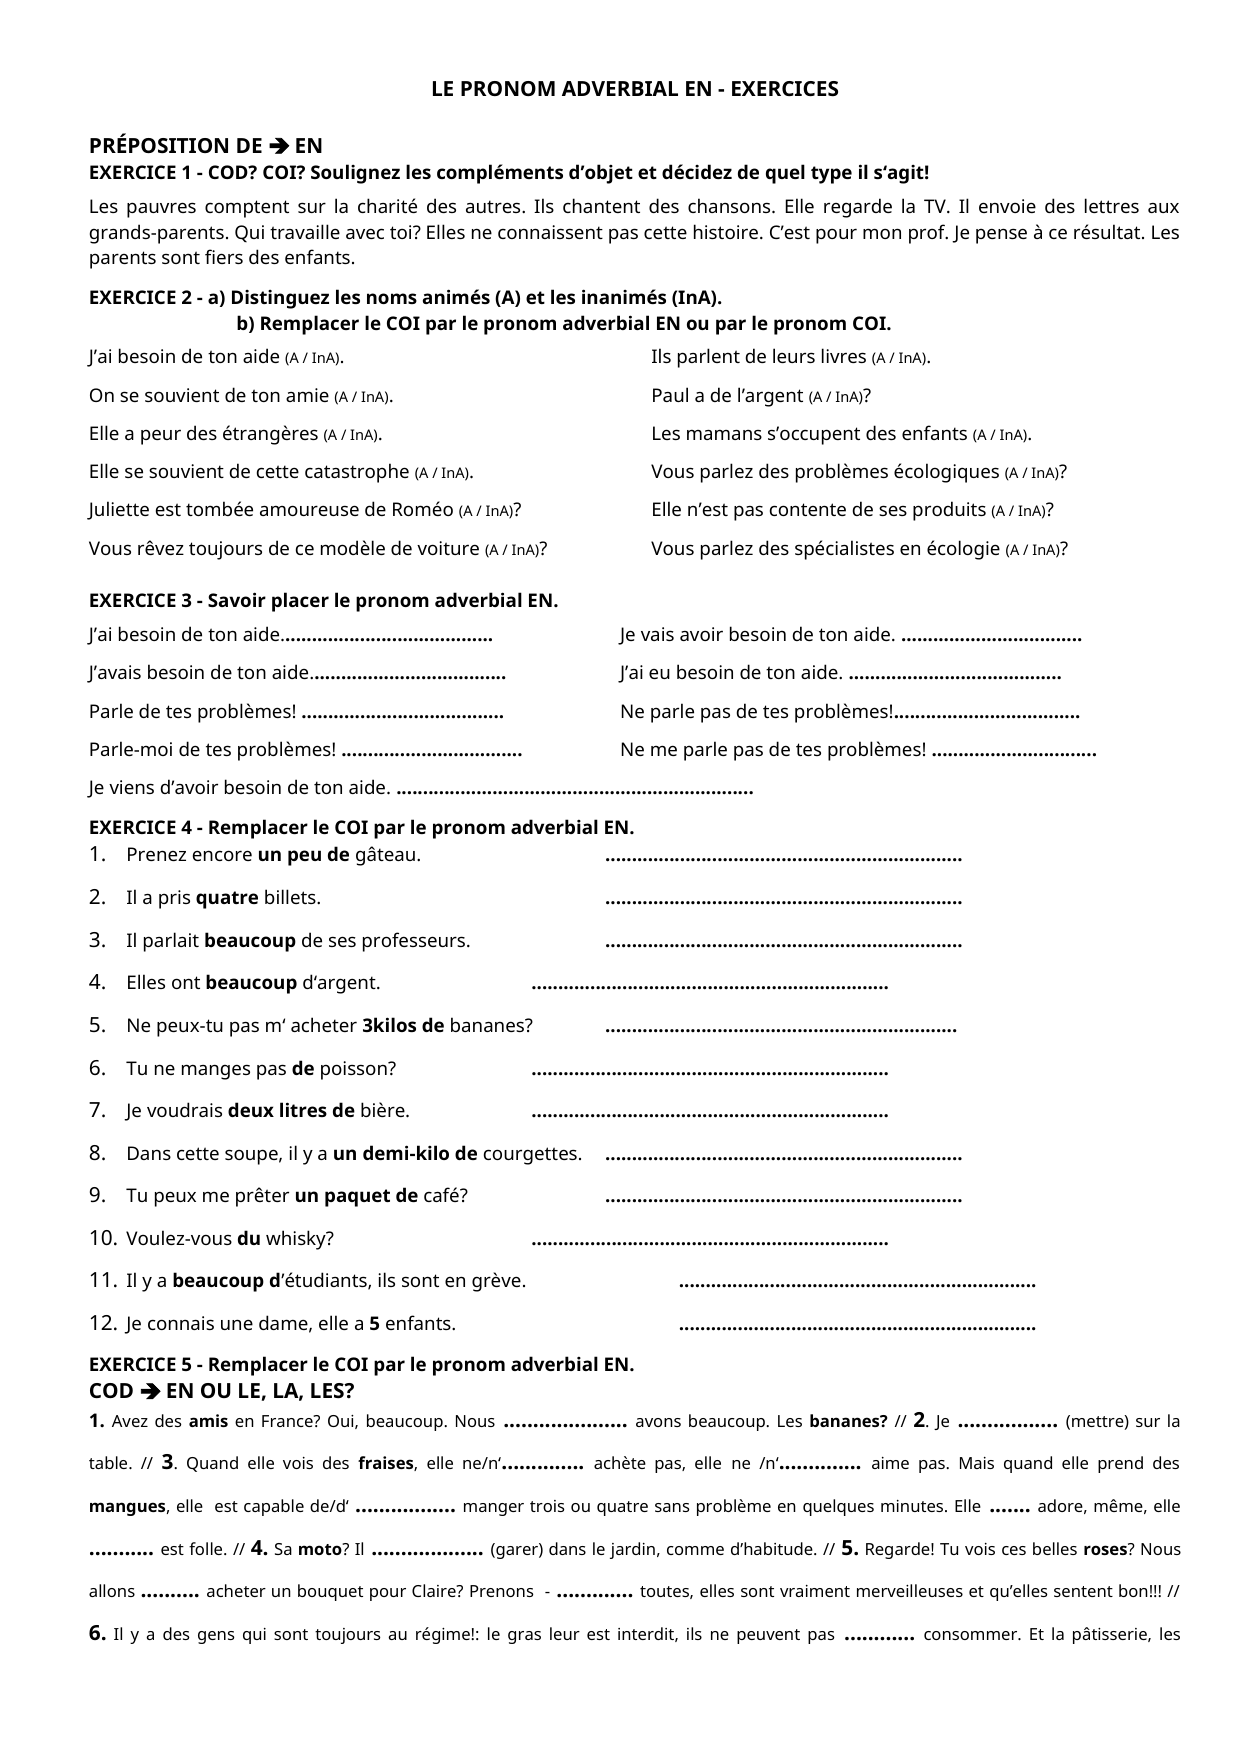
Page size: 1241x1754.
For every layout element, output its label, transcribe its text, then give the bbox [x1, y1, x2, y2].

list Tu ne manges pas de poisson? ................................................................... [89, 1053, 1181, 1081]
text b) Remplacer le COI par le pronom adverbial EN ou par le pronom COI. [89, 310, 1181, 335]
text Elle a peur des étrangères (A / InA). Les mamans s’occupent des enfants (A / InA). [89, 420, 1181, 446]
text EXERCICE 2 - a) Distinguez les noms animés (A) et les inanimés (InA). [89, 284, 1181, 310]
text J’ai besoin de ton aide (A / InA). Ils parlent de leurs livres (A / InA). [89, 344, 1181, 369]
text J’avais besoin de ton aide..................................... J’ai eu besoin de ton aide. ........................................ [89, 660, 1181, 685]
list Dans cette soupe, il y a un demi-kilo de courgettes. ................................................................... [89, 1138, 1181, 1166]
text Vous rêvez toujours de ce modèle de voiture (A / InA)? Vous parlez des spécialistes en écologie (A / InA)? [89, 535, 1181, 561]
text Juliette est tombée amoureuse de Roméo (A / InA)? Elle n’est pas contente de ses produits (A / InA)? [89, 497, 1181, 522]
list Il y a beaucoup d’étudiants, ils sont en grève. ................................................................... [89, 1266, 1181, 1294]
list Elles ont beaucoup d‘argent. ................................................................... [89, 967, 1181, 996]
list Ne peux-tu pas m‘ acheter 3kilos de bananes? .................................................................. [89, 1010, 1181, 1038]
text Parle de tes problèmes! ...................................... Ne parle pas de tes problèmes!................................... [89, 698, 1181, 723]
text préposition De  En [89, 131, 1181, 159]
text J’ai besoin de ton aide........................................ Je vais avoir besoin de ton aide. .................................. [89, 621, 1181, 647]
text EXERCICE 4 - Remplacer le COI par le pronom adverbial EN. [89, 814, 1181, 839]
text On se souvient de ton amie (A / InA). Paul a de l’argent (A / InA)? [89, 382, 1181, 408]
text Parle-moi de tes problèmes! .................................. Ne me parle pas de tes problèmes! ............................... [89, 736, 1181, 762]
text EXERCICE 3 - Savoir placer le pronom adverbial EN. [89, 587, 1181, 613]
list Je connais une dame, elle a 5 enfants. ................................................................... [89, 1308, 1181, 1337]
list Voulez-vous du whisky? ................................................................... [89, 1223, 1181, 1251]
list Il a pris quatre billets. ................................................................... [89, 882, 1181, 911]
text EXERCICE 5 - Remplacer le COI par le pronom adverbial EN. [89, 1351, 1181, 1376]
text Je viens d’avoir besoin de ton aide. ................................................................... [89, 774, 1181, 800]
text EXERCICE 1 - COD? COI? Soulignez les compléments d’objet et décidez de quel type il s‘agit! [89, 159, 1181, 185]
list Il parlait beaucoup de ses professeurs. ................................................................... [89, 925, 1181, 953]
list Tu peux me prêter un paquet de café? ................................................................... [89, 1180, 1181, 1209]
text Les pauvres comptent sur la charité des autres. Ils chantent des chansons. Elle regarde la TV. Il envoie des lettres aux grands-parents. Qui travaille avec toi? Elles ne connaissent pas cette histoire. C’est pour mon prof. Je pense à ce résultat. Les parents sont fiers des enfants. [89, 193, 1181, 270]
text Elle se souvient de cette catastrophe (A / InA). Vous parlez des problèmes écologiques (A / InA)? [89, 458, 1181, 484]
list Prenez encore un peu de gâteau. ................................................................... [89, 839, 1181, 868]
text COD  En ou Le, la, les? [89, 1376, 1181, 1405]
text 1. Avez des amis en France? Oui, beaucoup. Nous ..................... avons beaucoup. Les bananes? // 2. Je ................. (mettre) sur la table. // 3. Quand elle vois des fraises, elle ne/n‘.............. achète pas, elle ne /n‘.............. aime pas. Mais quand elle prend des mangues, elle est capable de/d‘ ................. manger trois ou quatre sans problème en quelques minutes. Elle ....... adore, même, elle ........... est folle. // 4. Sa moto? Il ................... (garer) dans le jardin, comme d’habitude. // 5. Regarde! Tu vois ces belles roses? Nous allons .......... acheter un bouquet pour Claire? Prenons - ............. toutes, elles sont vraiment merveilleuses et qu’elles sentent bon!!! // 6. Il y a des gens qui sont toujours au régime!: le gras leur est interdit, ils ne peuvent pas ............ consommer. Et la pâtisserie, les [89, 1405, 1181, 1646]
list Je voudrais deux litres de bière. ................................................................... [89, 1095, 1181, 1124]
